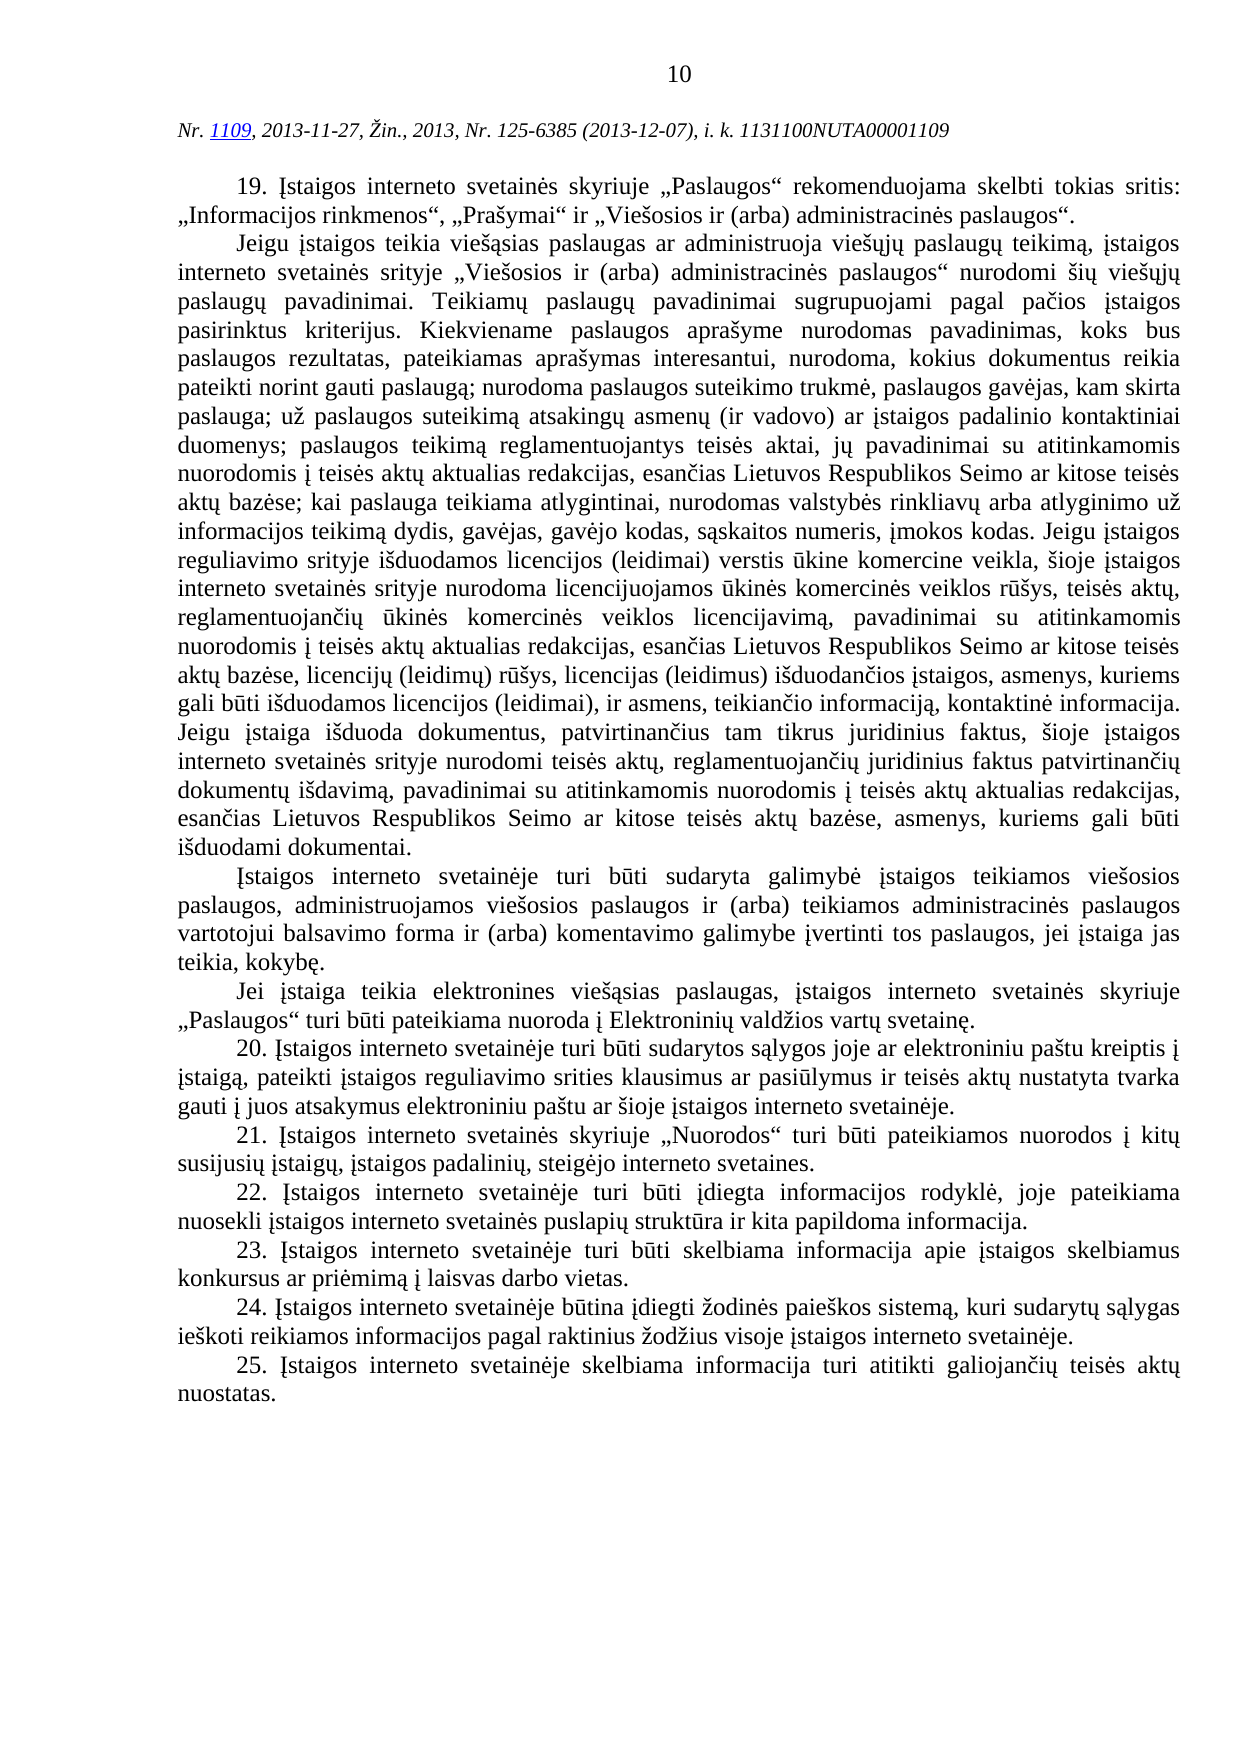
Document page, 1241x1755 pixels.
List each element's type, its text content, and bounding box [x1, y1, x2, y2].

text Jeigu įstaigos teikia viešąsias paslaugas ar administruoja viešųjų paslaugų teikimą, įstaigos interneto svetainės srityje „Viešosios ir (arba) administracinės paslaugos“ nurodomi šių viešųjų paslaugų pavadinimai. Teikiamų paslaugų pavadinimai sugrupuojami pagal pačios įstaigos pasirinktus kriterijus. Kiekviename paslaugos aprašyme nurodomas pavadinimas, koks bus paslaugos rezultatas, pateikiamas aprašymas interesantui, nurodoma, kokius dokumentus reikia pateikti norint gauti paslaugą; nurodoma paslaugos suteikimo trukmė, paslaugos gavėjas, kam skirta paslauga; už paslaugos suteikimą atsakingų asmenų (ir vadovo) ar įstaigos padalinio kontaktiniai duomenys; paslaugos teikimą reglamentuojantys teisės aktai, jų pavadinimai su atitinkamomis nuorodomis į teisės aktų aktualias redakcijas, esančias Lietuvos Respublikos Seimo ar kitose teisės aktų bazėse; kai paslauga teikiama atlygintinai, nurodomas valstybės rinkliavų arba atlyginimo už informacijos teikimą dydis, gavėjas, gavėjo kodas, sąskaitos numeris, įmokos kodas. Jeigu įstaigos reguliavimo srityje išduodamos licencijos (leidimai) verstis ūkine komercine veikla, šioje įstaigos interneto svetainės srityje nurodoma licencijuojamos ūkinės komercinės veiklos rūšys, teisės aktų, reglamentuojančių ūkinės komercinės veiklos licencijavimą, pavadinimai su atitinkamomis nuorodomis į teisės aktų aktualias redakcijas, esančias Lietuvos Respublikos Seimo ar kitose teisės aktų bazėse, licencijų (leidimų) rūšys, licencijas (leidimus) išduodančios įstaigos, asmenys, kuriems gali būti išduodamos licencijos (leidimai), ir asmens, teikiančio informaciją, kontaktinė informacija. Jeigu įstaiga išduoda dokumentus, patvirtinančius tam tikrus juridinius faktus, šioje įstaigos interneto svetainės srityje nurodomi teisės aktų, reglamentuojančių juridinius faktus patvirtinančių dokumentų išdavimą, pavadinimai su atitinkamomis nuorodomis į teisės aktų aktualias redakcijas, esančias Lietuvos Respublikos Seimo ar kitose teisės aktų bazėse, asmenys, kuriems gali būti išduodami dokumentai. [177, 228, 1181, 861]
text 25. Įstaigos interneto svetainėje skelbiama informacija turi atitikti galiojančių teisės aktų nuostatas. [177, 1350, 1181, 1407]
text Jei įstaiga teikia elektronines viešąsias paslaugas, įstaigos interneto svetainės skyriuje „Paslaugos“ turi būti pateikiama nuoroda į Elektroninių valdžios vartų svetainę. [177, 976, 1181, 1033]
text 23. Įstaigos interneto svetainėje turi būti skelbiama informacija apie įstaigos skelbiamus konkursus ar priėmimą į laisvas darbo vietas. [177, 1235, 1181, 1292]
text 24. Įstaigos interneto svetainėje būtina įdiegti žodinės paieškos sistemą, kuri sudarytų sąlygas ieškoti reikiamos informacijos pagal raktinius žodžius visoje įstaigos interneto svetainėje. [177, 1292, 1181, 1350]
text 20. Įstaigos interneto svetainėje turi būti sudarytos sąlygos joje ar elektroniniu paštu kreiptis į įstaigą, pateikti įstaigos reguliavimo srities klausimus ar pasiūlymus ir teisės aktų nustatyta tvarka gauti į juos atsakymus elektroniniu paštu ar šioje įstaigos interneto svetainėje. [177, 1033, 1181, 1120]
text 19. Įstaigos interneto svetainės skyriuje „Paslaugos“ rekomenduojama skelbti tokias sritis: „Informacijos rinkmenos“, „Prašymai“ ir „Viešosios ir (arba) administracinės paslaugos“. [177, 171, 1181, 228]
text 21. Įstaigos interneto svetainės skyriuje „Nuorodos“ turi būti pateikiamos nuorodos į kitų susijusių įstaigų, įstaigos padalinių, steigėjo interneto svetaines. [177, 1120, 1181, 1177]
text 22. Įstaigos interneto svetainėje turi būti įdiegta informacijos rodyklė, joje pateikiama nuosekli įstaigos interneto svetainės puslapių struktūra ir kita papildoma informacija. [177, 1177, 1181, 1235]
text Įstaigos interneto svetainėje turi būti sudaryta galimybė įstaigos teikiamos viešosios paslaugos, administruojamos viešosios paslaugos ir (arba) teikiamos administracinės paslaugos vartotojui balsavimo forma ir (arba) komentavimo galimybe įvertinti tos paslaugos, jei įstaiga jas teikia, kokybę. [177, 861, 1181, 976]
text Nr. 1109, 2013-11-27, Žin., 2013, Nr. 125-6385 (2013-12-07), i. k. 1131100NUTA00001109 [177, 118, 1181, 142]
